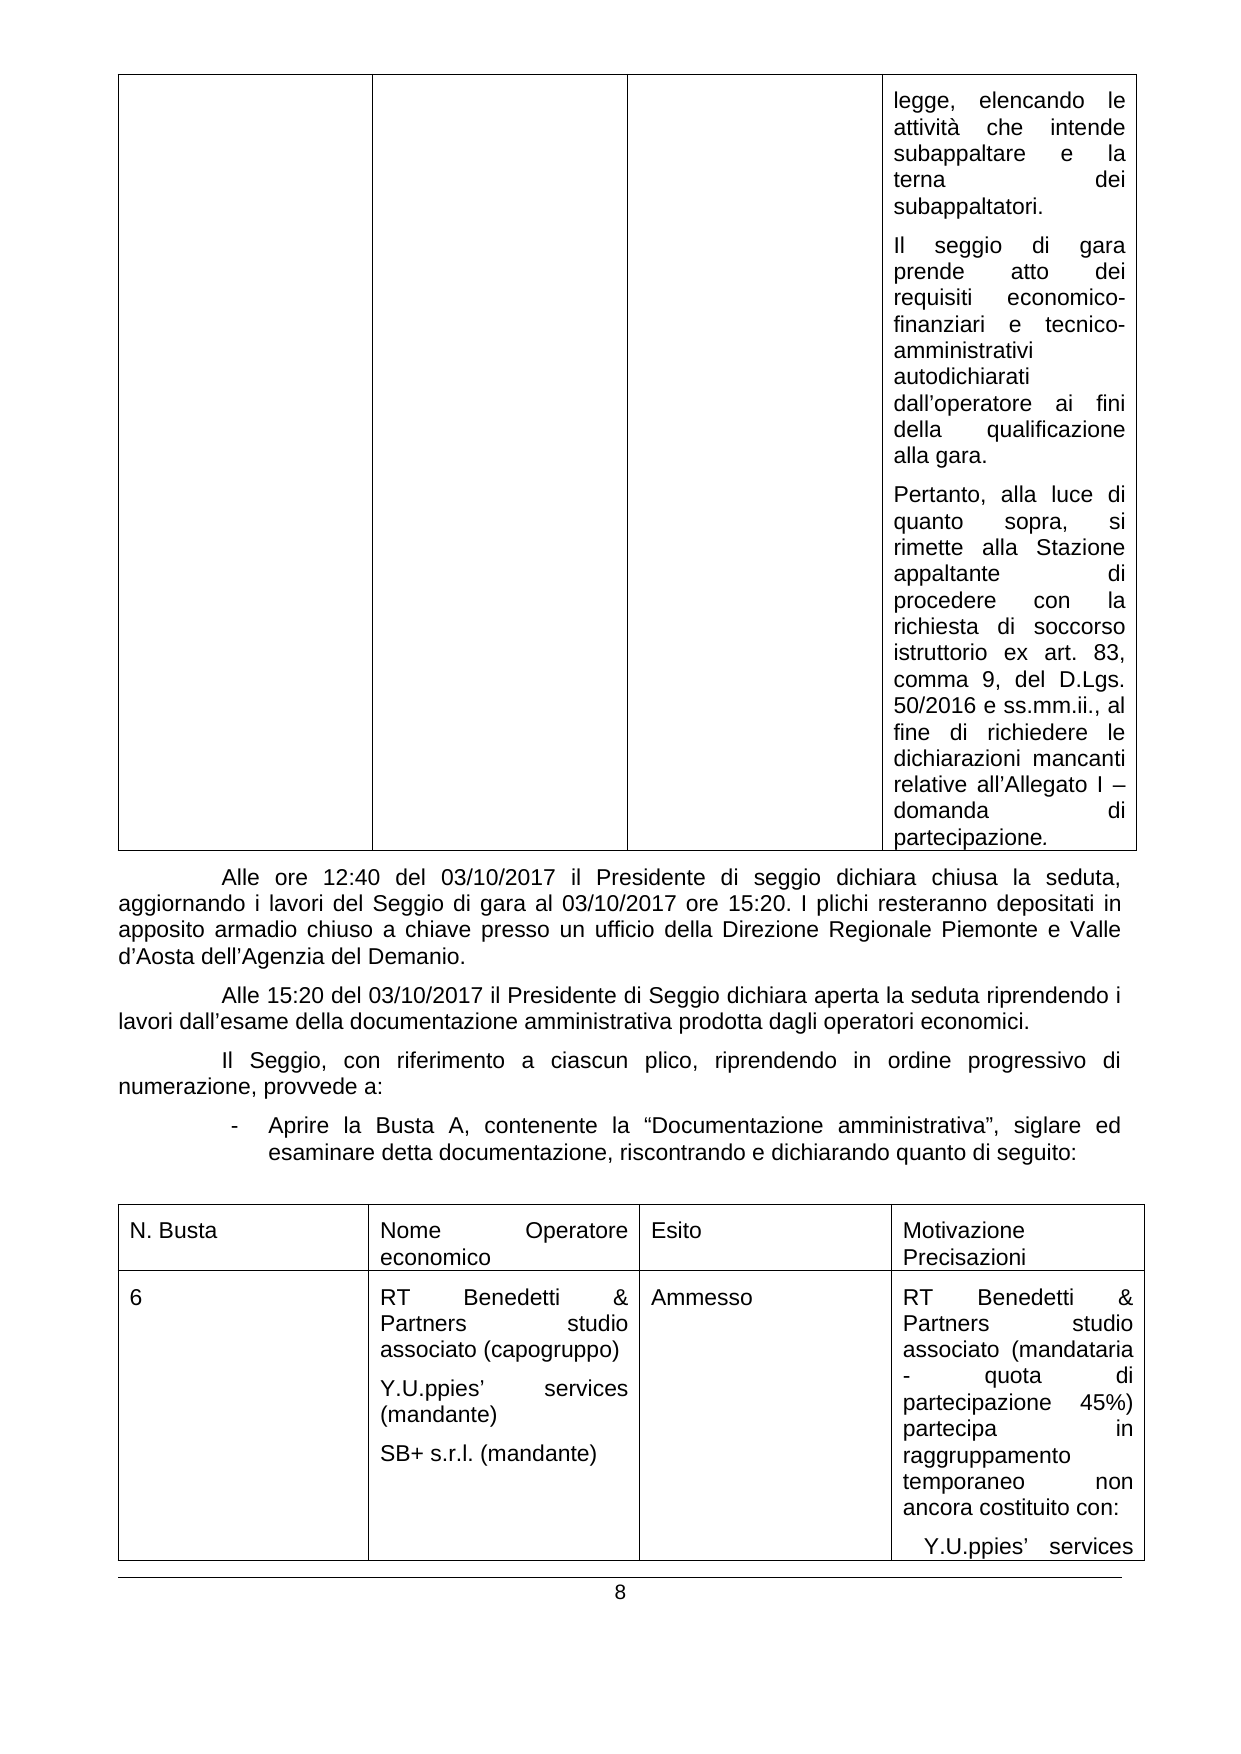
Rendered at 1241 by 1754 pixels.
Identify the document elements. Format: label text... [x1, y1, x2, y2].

text Il Seggio, con riferimento a ciascun plico, riprendendo in ordine progressivo di numerazione, provvede a: [118, 1047, 1122, 1099]
text Alle 15:20 del 03/10/2017 il Presidente di Seggio dichiara aperta la seduta riprendendo i lavori dall’esame della documentazione amministrativa prodotta dagli operatori economici. [118, 982, 1122, 1034]
table_cell [119, 75, 372, 850]
table_cell [628, 75, 882, 850]
table_header Nome Operatore economico [369, 1205, 639, 1270]
table_cell Ammesso [640, 1271, 891, 1559]
table_cell RT Benedetti & Partners studio associato (capogruppo) Y.U.ppies’ services (mandante) SB+ s.r.l. (mandante) [369, 1271, 639, 1559]
list Aprire la Busta A, contenente la “Documentazione amministrativa”, siglare ed esaminare detta documentazione, riscontrando e dichiarando quanto di seguito: [231, 1112, 1122, 1165]
table_cell [373, 75, 627, 850]
table_cell 6 [119, 1271, 368, 1559]
text Alle ore 12:40 del 03/10/2017 il Presidente di seggio dichiara chiusa la seduta, aggiornando i lavori del Seggio di gara al 03/10/2017 ore 15:20. I plichi resteranno depositati in apposito armadio chiuso a chiave presso un ufficio della Direzione Regionale Piemonte e Valle d’Aosta dell’Agenzia del Demanio. [118, 864, 1122, 969]
table_header Motivazione Precisazioni [892, 1205, 1144, 1270]
table_cell legge, elencando le attività che intende subappaltare e la terna dei subappaltatori. Il seggio di gara prende atto dei requisiti economico-finanziari e tecnico-amministrativi autodichiarati dall’operatore ai fini della qualificazione alla gara. Pertanto, alla luce di quanto sopra, si rimette alla Stazione appaltante di procedere con la richiesta di soccorso istruttorio ex art. 83, comma 9, del D.Lgs. 50/2016 e ss.mm.ii., al fine di richiedere le dichiarazioni mancanti relative all’Allegato I – domanda di partecipazione. [883, 75, 1136, 850]
table_header N. Busta [119, 1205, 368, 1270]
table_header Esito [640, 1205, 891, 1270]
table_cell RT Benedetti & Partners studio associato (mandataria - quota di partecipazione 45%) partecipa in raggruppamento temporaneo non ancora costituito con: Y.U.ppies’ services [892, 1271, 1144, 1559]
